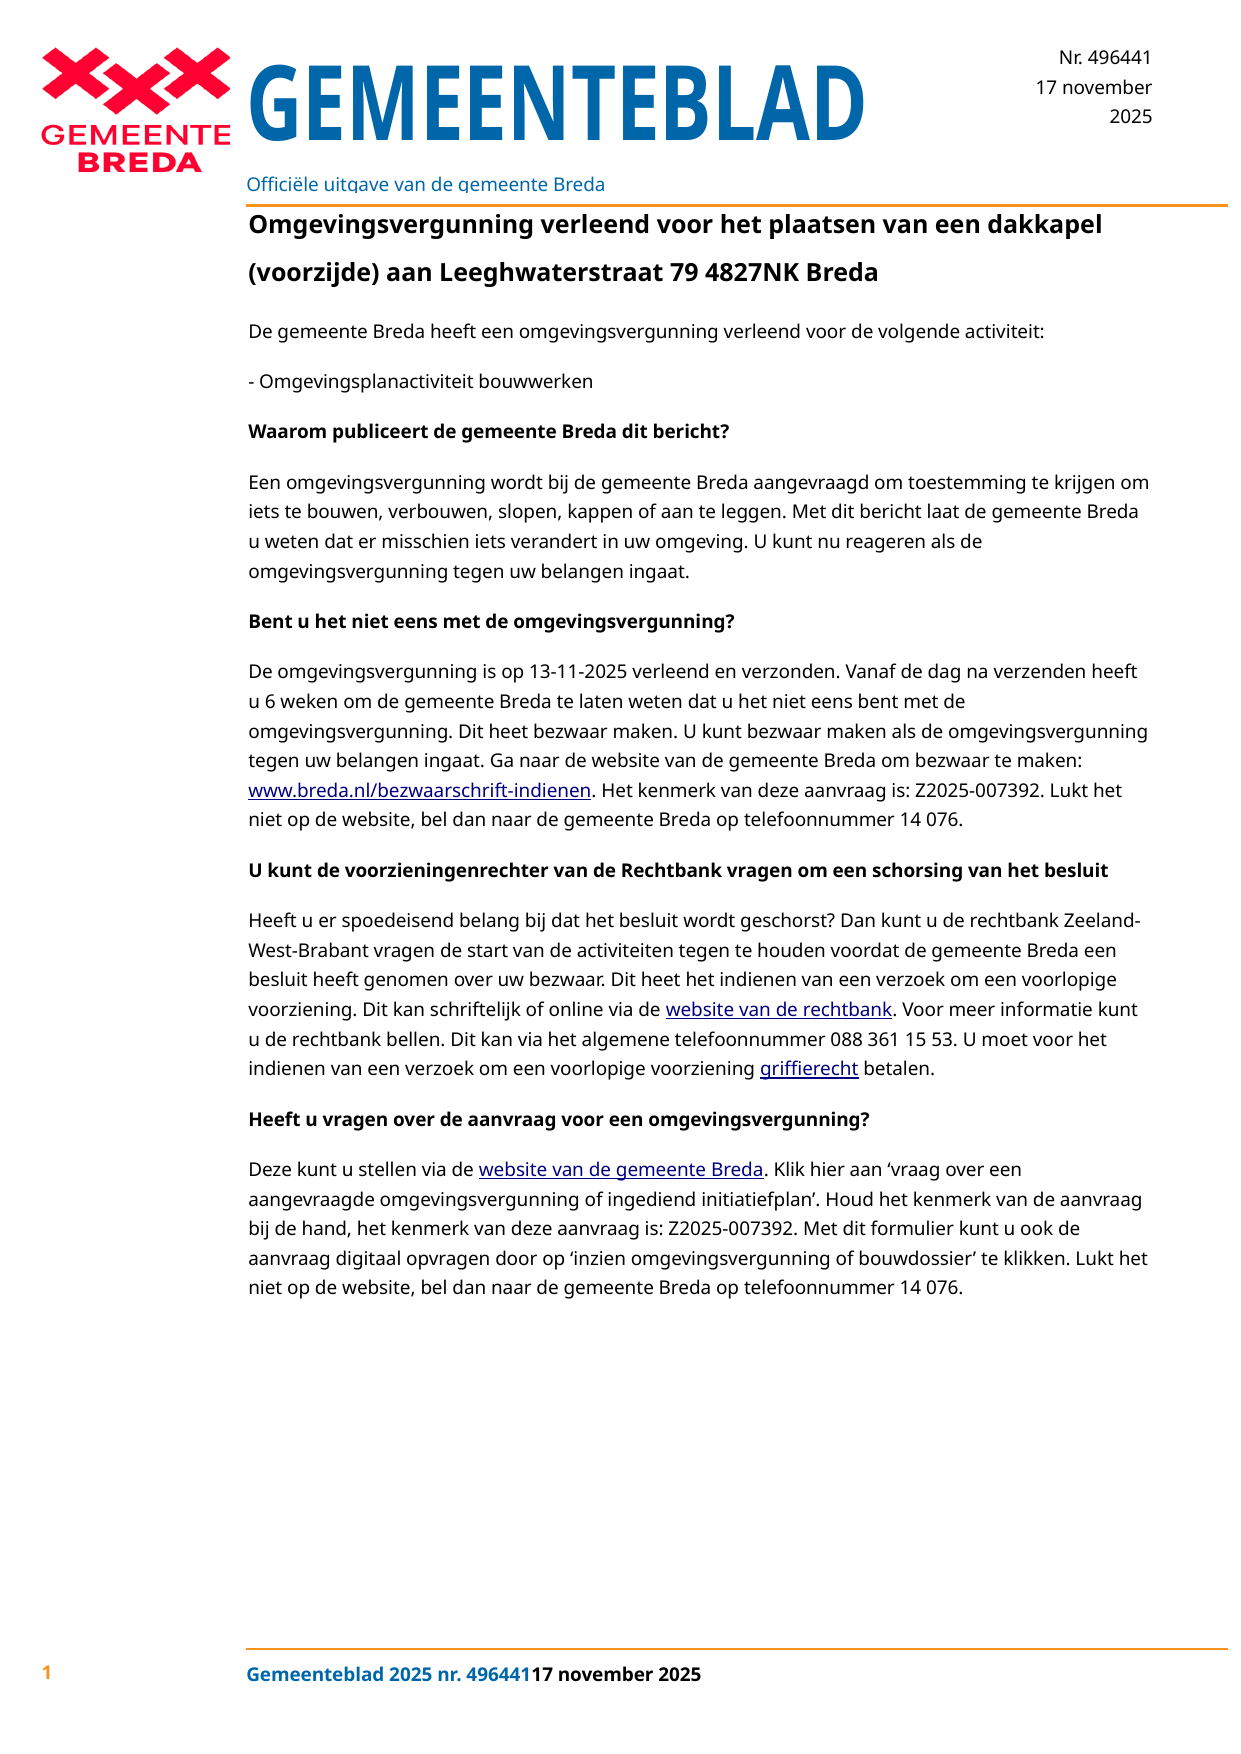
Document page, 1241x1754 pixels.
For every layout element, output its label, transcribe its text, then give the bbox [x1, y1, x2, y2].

text Waarom publiceert de gemeente Breda dit bericht? [248, 419, 1152, 444]
text Een omgevingsvergunning wordt bij de gemeente Breda aangevraagd om toestemming te krijgen om iets te bouwen, verbouwen, slopen, kappen of aan te leggen. Met dit bericht laat de gemeente Breda u weten dat er misschien iets verandert in uw omgeving. U kunt nu reageren als de omgevingsvergunning tegen uw belangen ingaat. [248, 469, 1152, 584]
text Heeft u er spoedeisend belang bij dat het besluit wordt geschorst? Dan kunt u de rechtbank Zeeland-West-Brabant vragen de start van de activiteiten tegen te houden voordat de gemeente Breda een besluit heeft genomen over uw bezwaar. Dit heet het indienen van een verzoek om een voorlopige voorziening. Dit kan schriftelijk of online via de website van de rechtbank. Voor meer informatie kunt u de rechtbank bellen. Dit kan via het algemene telefoonnummer 088 361 15 53. U moet voor het indienen van een verzoek om een voorlopige voorziening griffierecht betalen. [248, 907, 1152, 1081]
text Deze kunt u stellen via de website van de gemeente Breda. Klik hier aan ‘vraag over een aangevraagde omgevingsvergunning of ingediend initiatiefplan’. Houd het kenmerk van de aanvraag bij de hand, het kenmerk van deze aanvraag is: Z2025-007392. Met dit formulier kunt u ook de aanvraag digitaal opvragen door op ‘inzien omgevingsvergunning of bouwdossier’ te klikken. Lukt het niet op de website, bel dan naar de gemeente Breda op telefoonnummer 14 076. [248, 1156, 1152, 1300]
text U kunt de voorzieningenrechter van de Rechtbank vragen om een schorsing van het besluit [248, 857, 1152, 883]
text - Omgevingsplanactiviteit bouwwerken [248, 368, 1152, 394]
text Bent u het niet eens met de omgevingsvergunning? [248, 608, 1152, 634]
text De gemeente Breda heeft een omgevingsvergunning verleend voor de volgende activiteit: [248, 318, 1152, 344]
picture [41, 47, 231, 172]
text De omgevingsvergunning is op 13-11-2025 verleend en verzonden. Vanaf de dag na verzenden heeft u 6 weken om de gemeente Breda te laten weten dat u het niet eens bent met de omgevingsvergunning. Dit heet bezwaar maken. U kunt bezwaar maken als de omgevingsvergunning tegen uw belangen ingaat. Ga naar de website van de gemeente Breda om bezwaar te maken: www.breda.nl/bezwaarschrift-indienen. Het kenmerk van deze aanvraag is: Z2025-007392. Lukt het niet op de website, bel dan naar de gemeente Breda op telefoonnummer 14 076. [248, 659, 1152, 832]
text Omgevingsvergunning verleend voor het plaatsen van een dakkapel (voorzijde) aan Leeghwaterstraat 79 4827NK Breda [248, 207, 1152, 288]
text Heeft u vragen over de aanvraag voor een omgevingsvergunning? [248, 1106, 1152, 1132]
